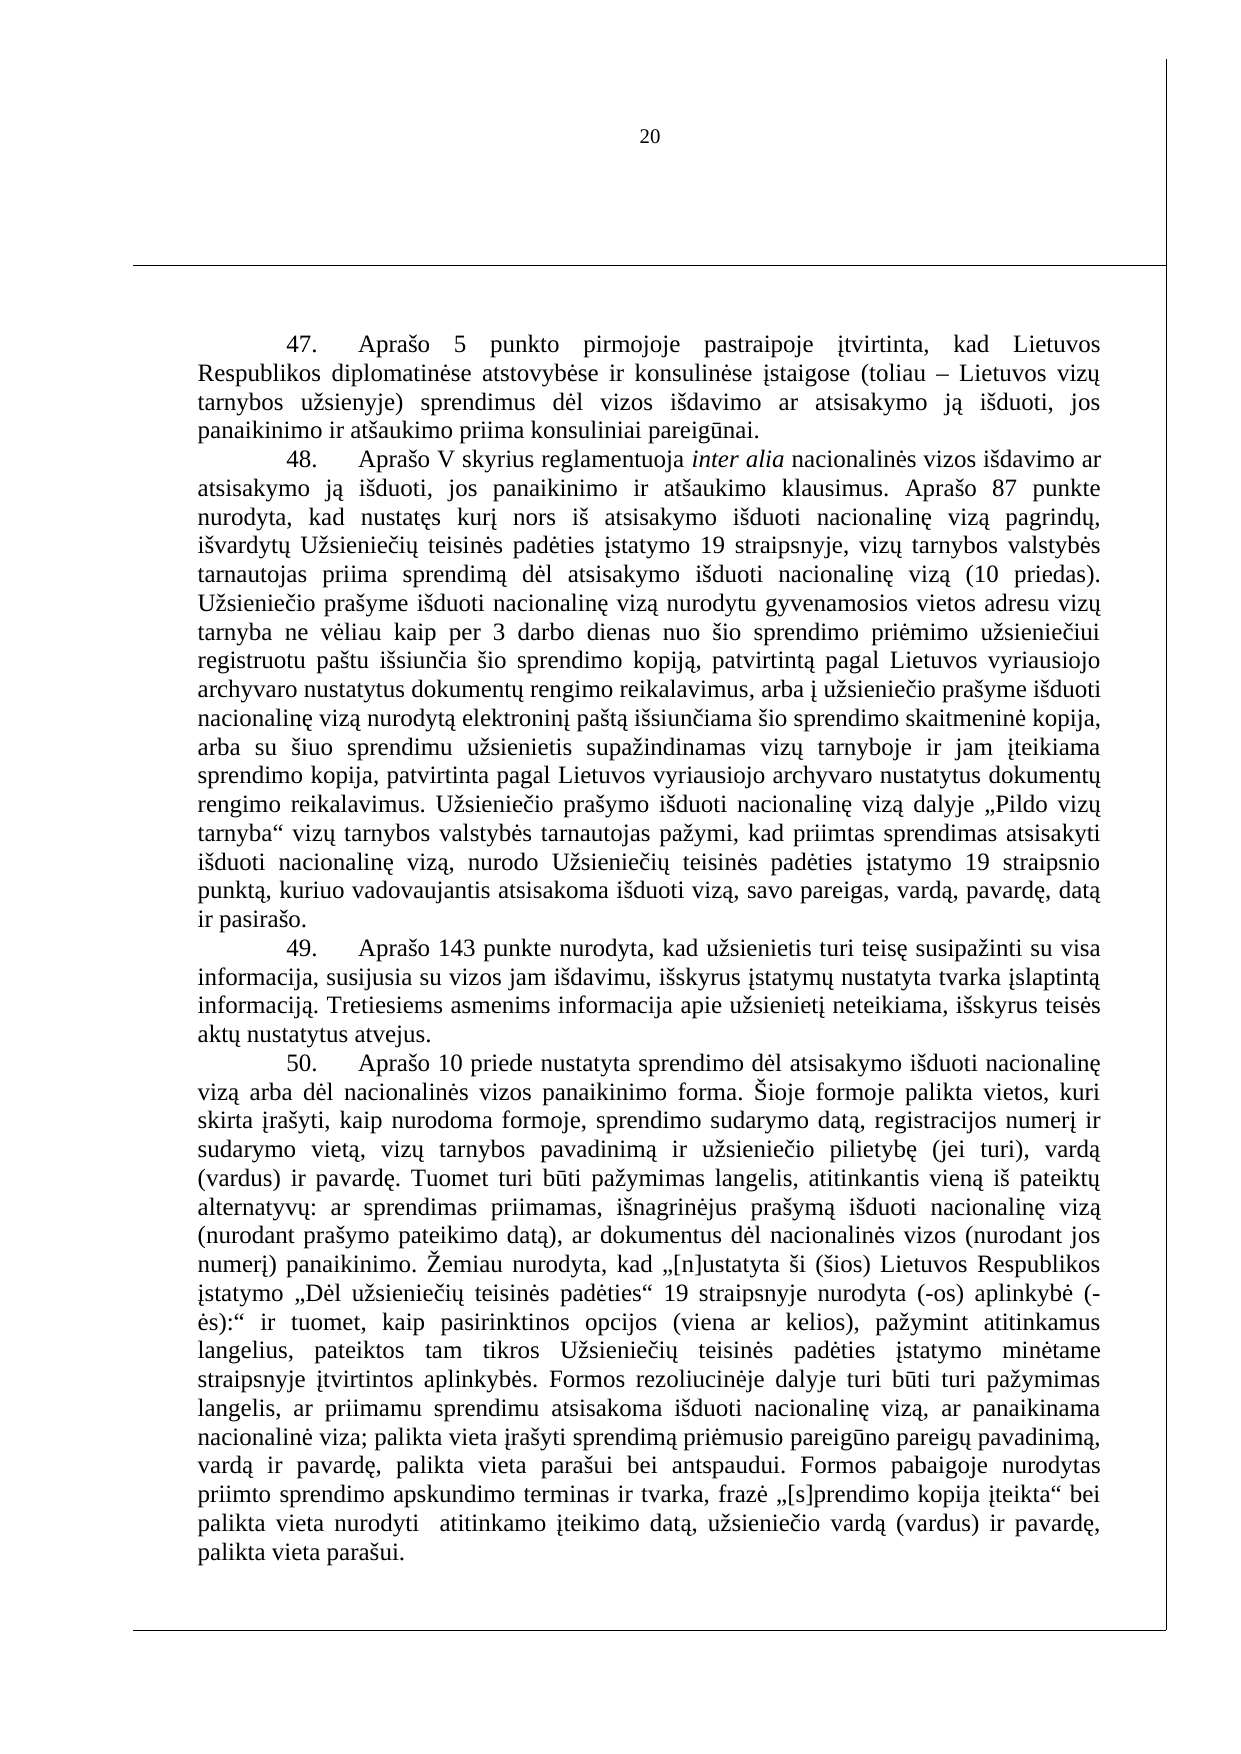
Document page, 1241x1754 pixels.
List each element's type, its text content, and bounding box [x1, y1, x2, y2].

text 47. Aprašo 5 punkto pirmojoje pastraipoje įtvirtinta, kad Lietuvos Respublikos diplomatinėse atstovybėse ir konsulinėse įstaigose (toliau – Lietuvos vizų tarnybos užsienyje) sprendimus dėl vizos išdavimo ar atsisakymo ją išduoti, jos panaikinimo ir atšaukimo priima konsuliniai pareigūnai. [133, 265, 1166, 444]
text 50. Aprašo 10 priede nustatyta sprendimo dėl atsisakymo išduoti nacionalinę vizą arba dėl nacionalinės vizos panaikinimo forma. Šioje formoje palikta vietos, kuri skirta įrašyti, kaip nurodoma formoje, sprendimo sudarymo datą, registracijos numerį ir sudarymo vietą, vizų tarnybos pavadinimą ir užsieniečio pilietybę (jei turi), vardą (vardus) ir pavardę. Tuomet turi būti pažymimas langelis, atitinkantis vieną iš pateiktų alternatyvų: ar sprendimas priimamas, išnagrinėjus prašymą išduoti nacionalinę vizą (nurodant prašymo pateikimo datą), ar dokumentus dėl nacionalinės vizos (nurodant jos numerį) panaikinimo. Žemiau nurodyta, kad „[n]ustatyta ši (šios) Lietuvos Respublikos įstatymo „Dėl užsieniečių teisinės padėties“ 19 straipsnyje nurodyta (-os) aplinkybė (-ės):“ ir tuomet, kaip pasirinktinos opcijos (viena ar kelios), pažymint atitinkamus langelius, pateiktos tam tikros Užsieniečių teisinės padėties įstatymo minėtame straipsnyje įtvirtintos aplinkybės. Formos rezoliucinėje dalyje turi būti turi pažymimas langelis, ar priimamu sprendimu atsisakoma išduoti nacionalinę vizą, ar panaikinama nacionalinė viza; palikta vieta įrašyti sprendimą priėmusio pareigūno pareigų pavadinimą, vardą ir pavardę, palikta vieta parašui bei antspaudui. Formos pabaigoje nurodytas priimto sprendimo apskundimo terminas ir tvarka, frazė „[s]prendimo kopija įteikta“ bei palikta vieta nurodyti atitinkamo įteikimo datą, užsieniečio vardą (vardus) ir pavardę, palikta vieta parašui. [133, 1048, 1166, 1630]
text 49. Aprašo 143 punkte nurodyta, kad užsienietis turi teisę susipažinti su visa informacija, susijusia su vizos jam išdavimu, išskyrus įstatymų nustatyta tvarka įslaptintą informaciją. Tretiesiems asmenims informacija apie užsienietį neteikiama, išskyrus teisės aktų nustatytus atvejus. [133, 933, 1166, 1048]
text 48. Aprašo V skyrius reglamentuoja inter alia nacionalinės vizos išdavimo ar atsisakymo ją išduoti, jos panaikinimo ir atšaukimo klausimus. Aprašo 87 punkte nurodyta, kad nustatęs kurį nors iš atsisakymo išduoti nacionalinę vizą pagrindų, išvardytų Užsieniečių teisinės padėties įstatymo 19 straipsnyje, vizų tarnybos valstybės tarnautojas priima sprendimą dėl atsisakymo išduoti nacionalinę vizą (10 priedas). Užsieniečio prašyme išduoti nacionalinę vizą nurodytu gyvenamosios vietos adresu vizų tarnyba ne vėliau kaip per 3 darbo dienas nuo šio sprendimo priėmimo užsieniečiui registruotu paštu išsiunčia šio sprendimo kopiją, patvirtintą pagal Lietuvos vyriausiojo archyvaro nustatytus dokumentų rengimo reikalavimus, arba į užsieniečio prašyme išduoti nacionalinę vizą nurodytą elektroninį paštą išsiunčiama šio sprendimo skaitmeninė kopija, arba su šiuo sprendimu užsienietis supažindinamas vizų tarnyboje ir jam įteikiama sprendimo kopija, patvirtinta pagal Lietuvos vyriausiojo archyvaro nustatytus dokumentų rengimo reikalavimus. Užsieniečio prašymo išduoti nacionalinę vizą dalyje „Pildo vizų tarnyba“ vizų tarnybos valstybės tarnautojas pažymi, kad priimtas sprendimas atsisakyti išduoti nacionalinę vizą, nurodo Užsieniečių teisinės padėties įstatymo 19 straipsnio punktą, kuriuo vadovaujantis atsisakoma išduoti vizą, savo pareigas, vardą, pavardę, datą ir pasirašo. [133, 444, 1166, 933]
